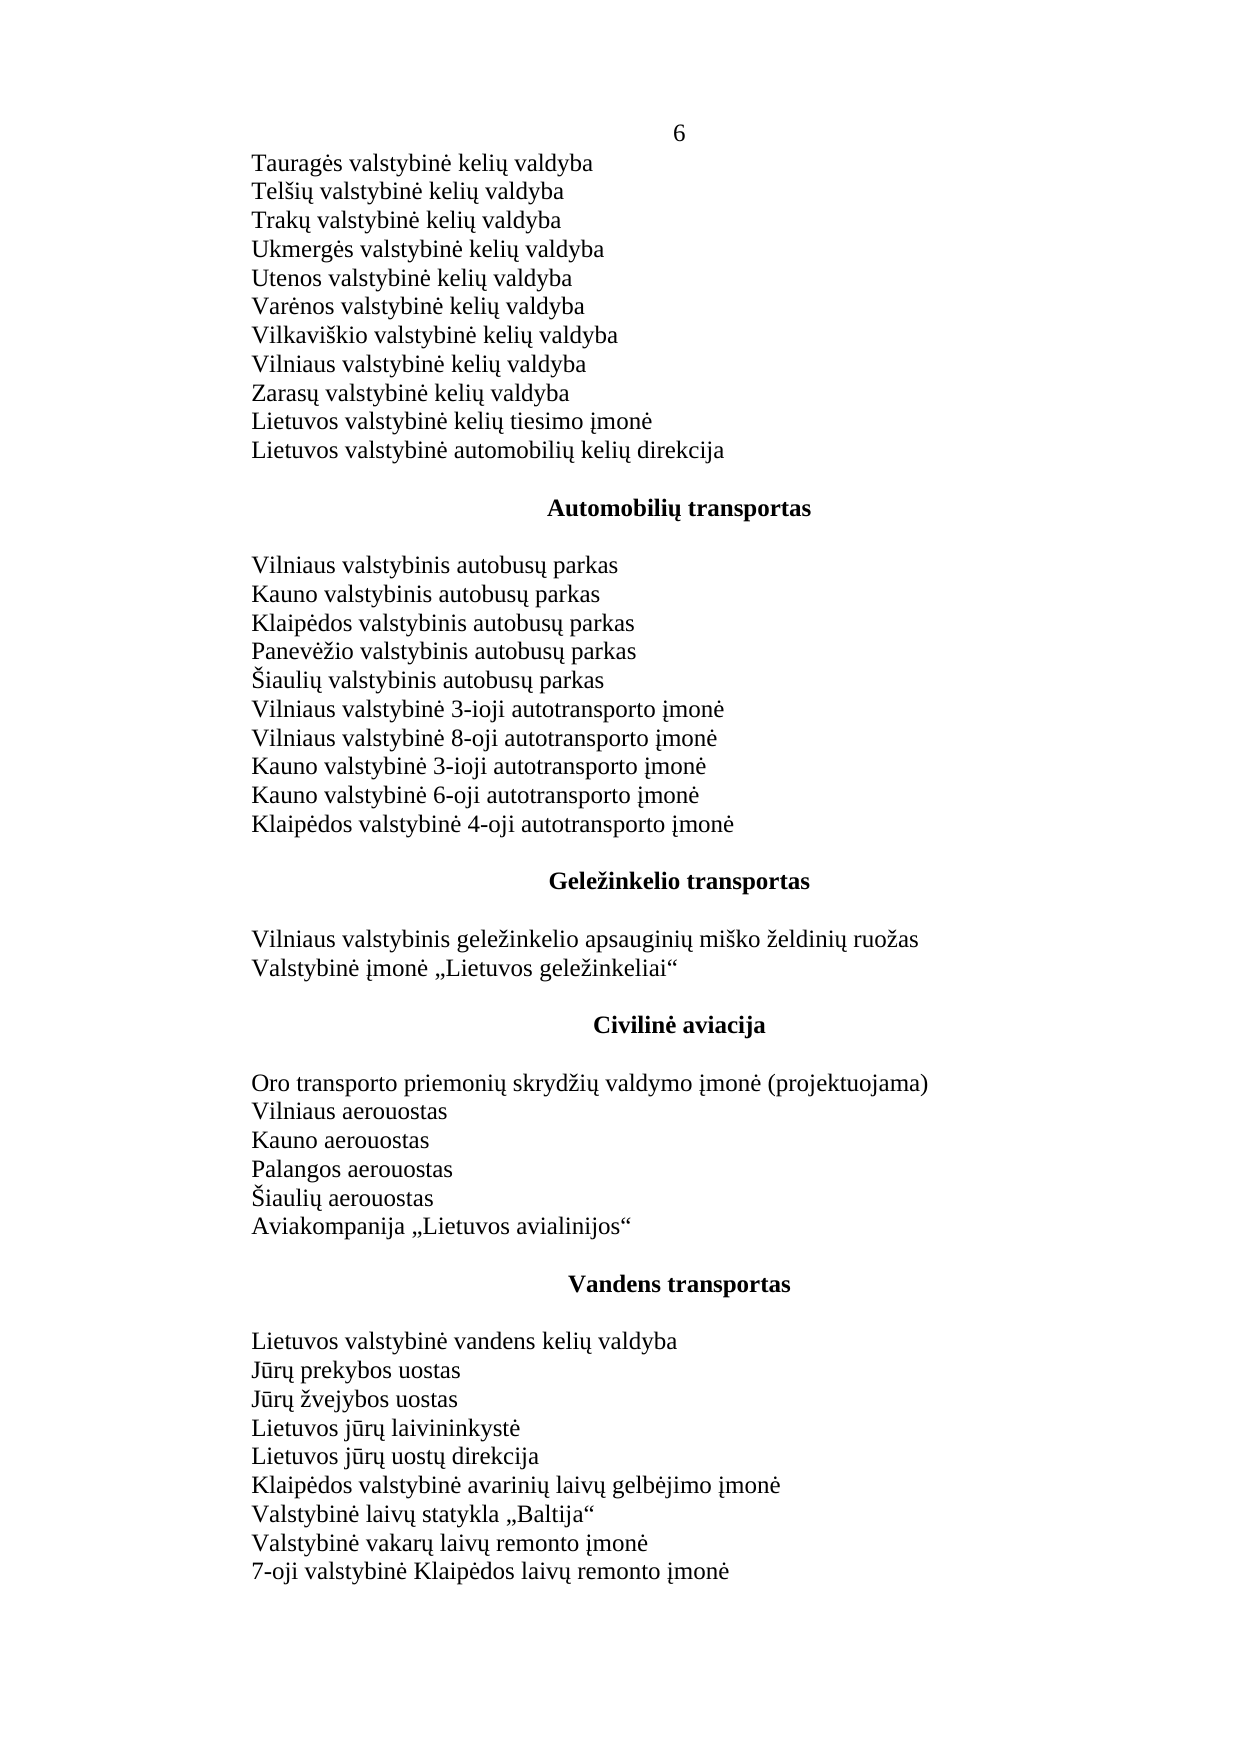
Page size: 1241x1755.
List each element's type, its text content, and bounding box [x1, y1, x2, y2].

text Oro transporto priemonių skrydžių valdymo įmonė (projektuojama) [177, 1068, 1181, 1096]
text Klaipėdos valstybinis autobusų parkas [177, 608, 1181, 636]
text Klaipėdos valstybinė avarinių laivų gelbėjimo įmonė [177, 1470, 1181, 1499]
text Vilkaviškio valstybinė kelių valdyba [177, 320, 1181, 349]
text Lietuvos jūrų laivininkystė [177, 1413, 1181, 1441]
text Utenos valstybinė kelių valdyba [177, 263, 1181, 291]
text Trakų valstybinė kelių valdyba [177, 205, 1181, 234]
text Klaipėdos valstybinė 4-oji autotransporto įmonė [177, 809, 1181, 838]
text Vilniaus aerouostas [177, 1096, 1181, 1125]
text Lietuvos valstybinė vandens kelių valdyba [177, 1326, 1181, 1355]
text Lietuvos valstybinė kelių tiesimo įmonė [177, 406, 1181, 435]
text Lietuvos jūrų uostų direkcija [177, 1441, 1181, 1470]
text Vilniaus valstybinis autobusų parkas [177, 550, 1181, 579]
text Kauno aerouostas [177, 1125, 1181, 1154]
text Šiaulių aerouostas [177, 1183, 1181, 1211]
text Valstybinė įmonė „Lietuvos geležinkeliai“ [177, 953, 1181, 981]
text Varėnos valstybinė kelių valdyba [177, 291, 1181, 320]
text Valstybinė laivų statykla „Baltija“ [177, 1499, 1181, 1528]
text Civilinė aviacija [177, 1010, 1181, 1039]
text Vilniaus valstybinis geležinkelio apsauginių miško želdinių ruožas [177, 924, 1181, 953]
text Valstybinė vakarų laivų remonto įmonė [177, 1528, 1181, 1556]
text Zarasų valstybinė kelių valdyba [177, 378, 1181, 406]
text Tauragės valstybinė kelių valdyba [177, 148, 1181, 176]
text Kauno valstybinė 3-ioji autotransporto įmonė [177, 751, 1181, 780]
text Ukmergės valstybinė kelių valdyba [177, 234, 1181, 263]
text Telšių valstybinė kelių valdyba [177, 176, 1181, 205]
text Kauno valstybinis autobusų parkas [177, 579, 1181, 608]
text Palangos aerouostas [177, 1154, 1181, 1183]
text Vandens transportas [177, 1269, 1181, 1298]
text Jūrų prekybos uostas [177, 1355, 1181, 1384]
text Vilniaus valstybinė 3-ioji autotransporto įmonė [177, 694, 1181, 723]
text Vilniaus valstybinė 8-oji autotransporto įmonė [177, 723, 1181, 751]
text 7-oji valstybinė Klaipėdos laivų remonto įmonė [177, 1556, 1181, 1585]
text Šiaulių valstybinis autobusų parkas [177, 665, 1181, 694]
text Kauno valstybinė 6-oji autotransporto įmonė [177, 780, 1181, 809]
text Lietuvos valstybinė automobilių kelių direkcija [177, 435, 1181, 464]
text Panevėžio valstybinis autobusų parkas [177, 636, 1181, 665]
text Geležinkelio transportas [177, 866, 1181, 895]
text Jūrų žvejybos uostas [177, 1384, 1181, 1413]
text Aviakompanija „Lietuvos avialinijos“ [177, 1211, 1181, 1240]
text Vilniaus valstybinė kelių valdyba [177, 349, 1181, 378]
text Automobilių transportas [177, 493, 1181, 521]
